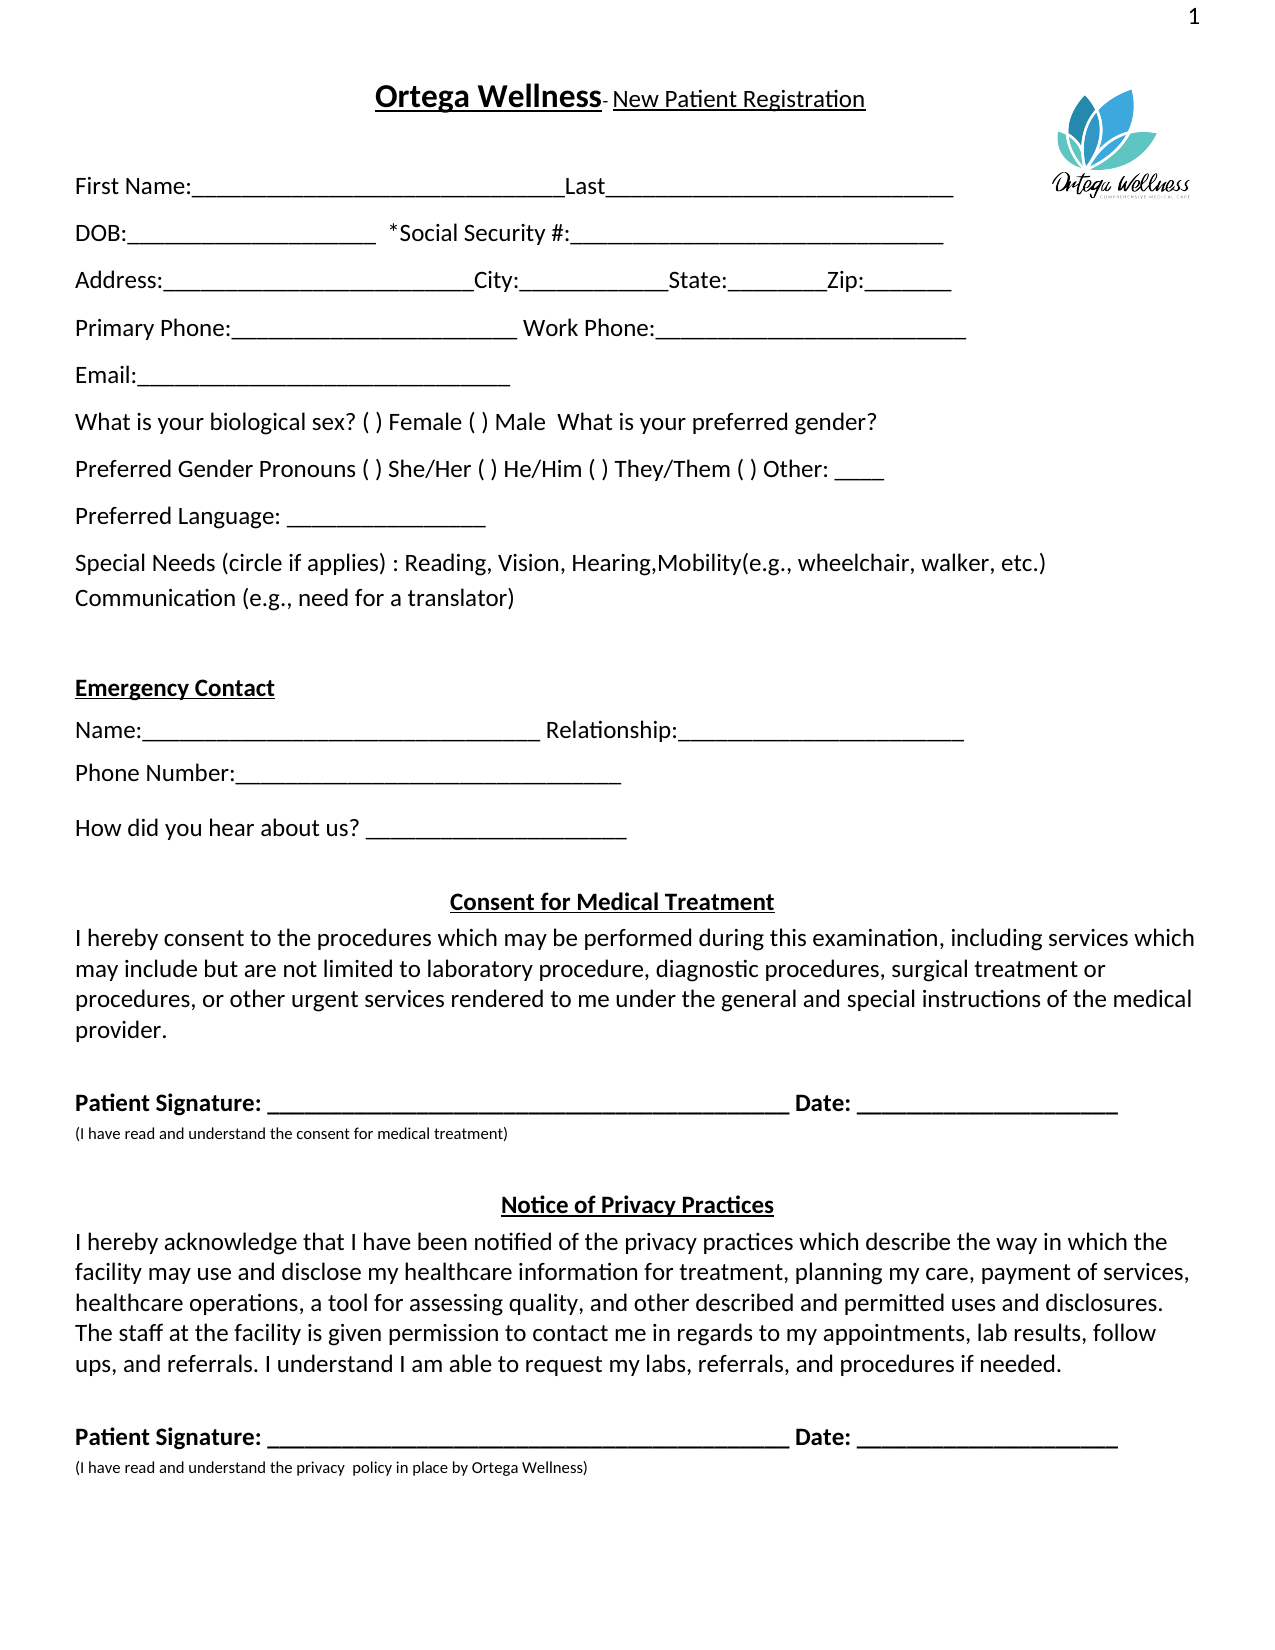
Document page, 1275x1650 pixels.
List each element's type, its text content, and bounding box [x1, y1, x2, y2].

text Address:_________________________City:____________State:________Zip:_______ [75, 264, 1200, 295]
text Preferred Language: ________________ [75, 500, 1200, 531]
text Patient Signature: __________________________________________ Date: _____________________ [75, 1421, 1200, 1452]
text Preferred Gender Pronouns ( ) She/Her ( ) He/Him ( ) They/Them ( ) Other: ____ [75, 453, 1200, 483]
text Notice of Privacy Practices [75, 1189, 1200, 1220]
text I hereby acknowledge that I have been notified of the privacy practices which describe the way in which the facility may use and disclose my healthcare information for treatment, planning my care, payment of services, healthcare operations, a tool for assessing quality, and other described and permitted uses and disclosures. The staff at the facility is given permission to contact me in regards to my appointments, lab results, follow ups, and referrals. I understand I am able to request my labs, referrals, and procedures if needed. [75, 1226, 1200, 1378]
text Name:________________________________ Relationship:_______________________ [75, 714, 1200, 745]
text Consent for Medical Treatment [375, 886, 1200, 916]
text First Name:______________________________Last____________________________ [75, 170, 1036, 201]
text Patient Signature: __________________________________________ Date: _____________________ [75, 1087, 1200, 1117]
text I hereby consent to the procedures which may be performed during this examination, including services which may include but are not limited to laboratory procedure, diagnostic procedures, surgical treatment or procedures, or other urgent services rendered to me under the general and special instructions of the medical provider. [75, 922, 1200, 1044]
text How did you hear about us? _____________________ [75, 812, 1200, 843]
text (I have read and understand the privacy policy in place by Ortega Wellness) [75, 1458, 1200, 1478]
picture [1036, 82, 1208, 210]
text What is your biological sex? ( ) Female ( ) Male What is your preferred gender? [75, 406, 1200, 436]
text Emergency Contact [75, 672, 1200, 702]
text Ortega Wellness- New Patient Registration [300, 75, 1200, 116]
text (I have read and understand the consent for medical treatment) [75, 1123, 1200, 1144]
text Primary Phone:_______________________ Work Phone:_________________________ [75, 312, 1200, 342]
text Special Needs (circle if applies) : Reading, Vision, Hearing,Mobility(e.g., wheelchair, walker, etc.) Communication (e.g., need for a translator) [75, 547, 1200, 613]
text Phone Number:_______________________________ [75, 757, 1200, 787]
text Email:______________________________ [75, 359, 1200, 389]
text DOB:____________________ *Social Security #:______________________________ [75, 217, 1200, 248]
